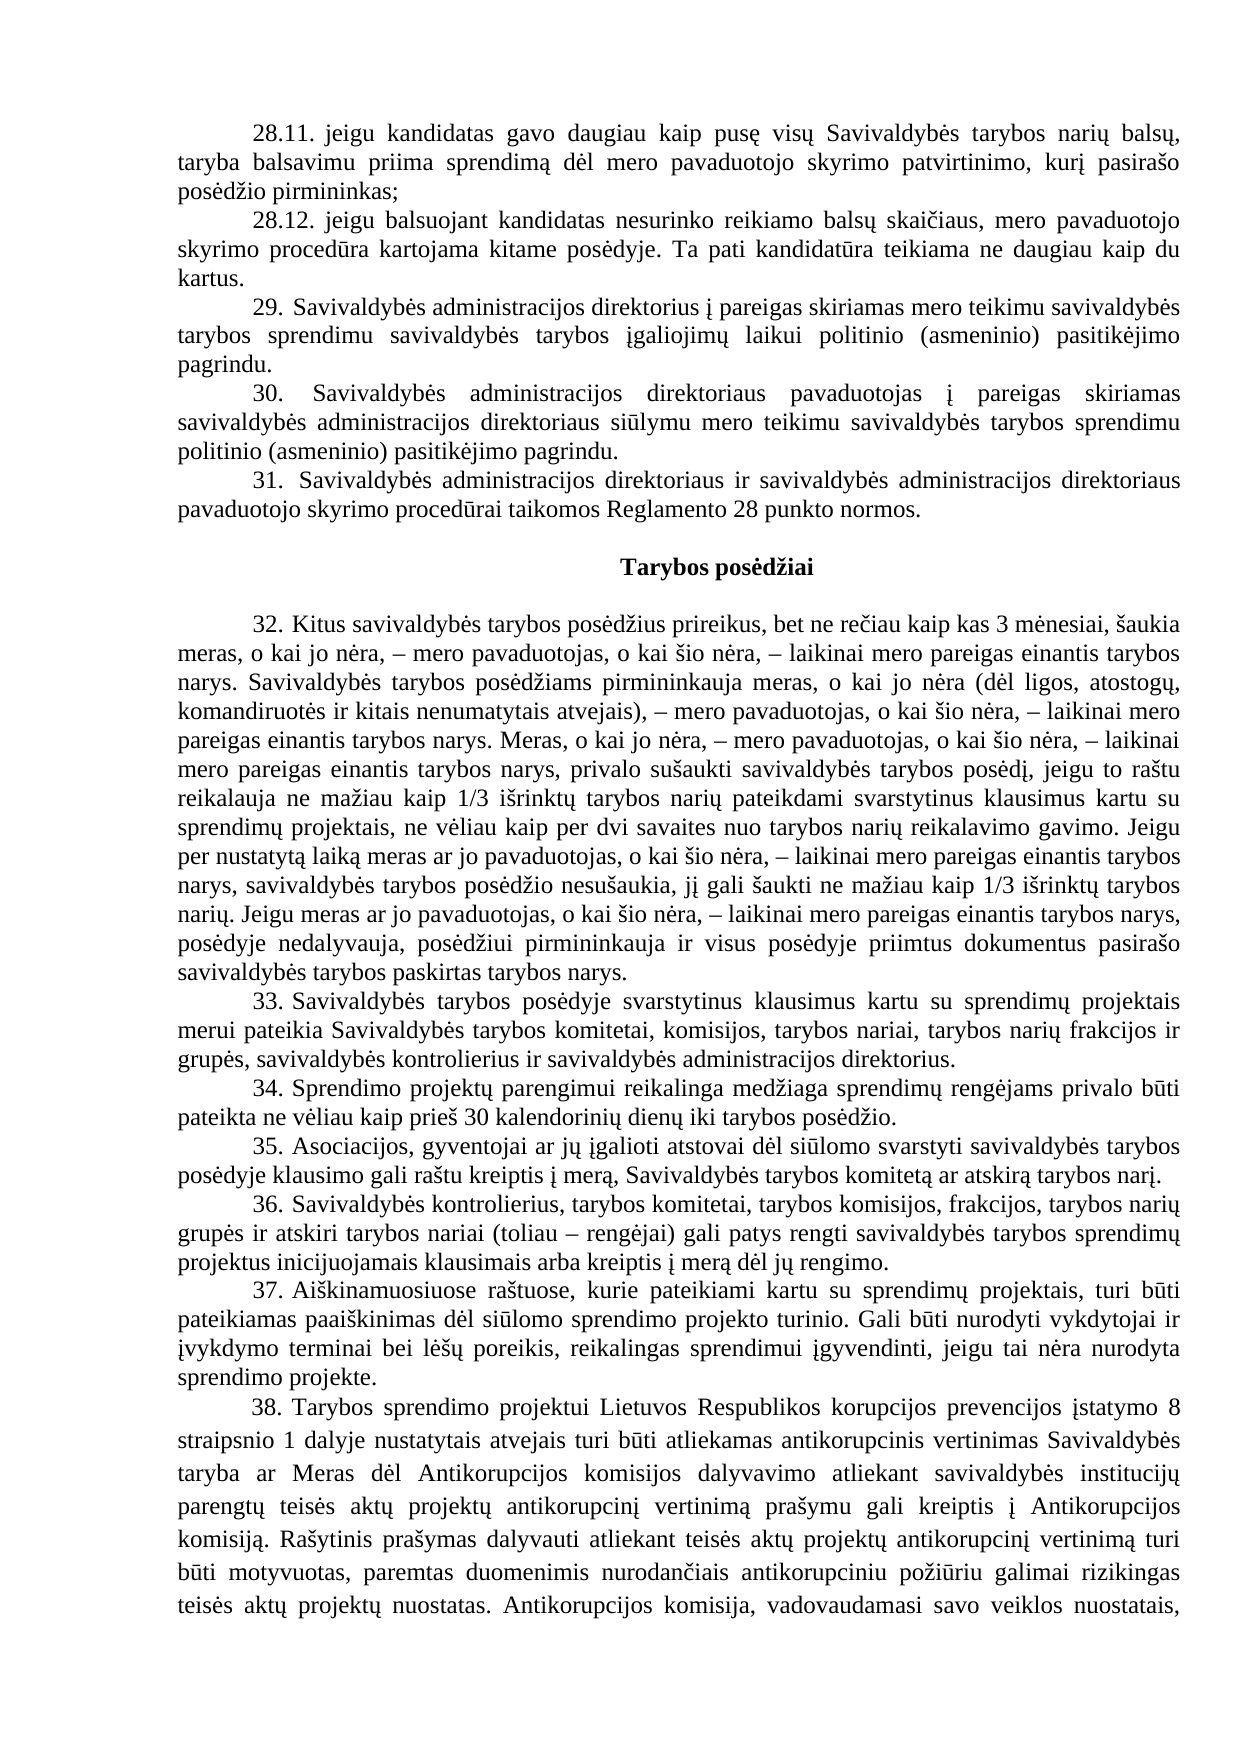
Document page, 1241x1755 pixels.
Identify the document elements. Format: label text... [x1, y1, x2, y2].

text 28.12. jeigu balsuojant kandidatas nesurinko reikiamo balsų skaičiaus, mero pavaduotojo skyrimo procedūra kartojama kitame posėdyje. Ta pati kandidatūra teikiama ne daugiau kaip du kartus. [177, 205, 1181, 292]
text 28.11. jeigu kandidatas gavo daugiau kaip pusę visų Savivaldybės tarybos narių balsų, taryba balsavimu priima sprendimą dėl mero pavaduotojo skyrimo patvirtinimo, kurį pasirašo posėdžio pirmininkas; [177, 118, 1181, 205]
text Tarybos posėdžiai [177, 552, 1181, 581]
text 32. Kitus savivaldybės tarybos posėdžius prireikus, bet ne rečiau kaip kas 3 mėnesiai, šaukia meras, o kai jo nėra, – mero pavaduotojas, o kai šio nėra, – laikinai mero pareigas einantis tarybos narys. Savivaldybės tarybos posėdžiams pirmininkauja meras, o kai jo nėra (dėl ligos, atostogų, komandiruotės ir kitais nenumatytais atvejais), – mero pavaduotojas, o kai šio nėra, – laikinai mero pareigas einantis tarybos narys. Meras, o kai jo nėra, – mero pavaduotojas, o kai šio nėra, – laikinai mero pareigas einantis tarybos narys, privalo sušaukti savivaldybės tarybos posėdį, jeigu to raštu reikalauja ne mažiau kaip 1/3 išrinktų tarybos narių pateikdami svarstytinus klausimus kartu su sprendimų projektais, ne vėliau kaip per dvi savaites nuo tarybos narių reikalavimo gavimo. Jeigu per nustatytą laiką meras ar jo pavaduotojas, o kai šio nėra, – laikinai mero pareigas einantis tarybos narys, savivaldybės tarybos posėdžio nesušaukia, jį gali šaukti ne mažiau kaip 1/3 išrinktų tarybos narių. Jeigu meras ar jo pavaduotojas, o kai šio nėra, – laikinai mero pareigas einantis tarybos narys, posėdyje nedalyvauja, posėdžiui pirmininkauja ir visus posėdyje priimtus dokumentus pasirašo savivaldybės tarybos paskirtas tarybos narys. [177, 610, 1181, 986]
text 33. Savivaldybės tarybos posėdyje svarstytinus klausimus kartu su sprendimų projektais merui pateikia Savivaldybės tarybos komitetai, komisijos, tarybos nariai, tarybos narių frakcijos ir grupės, savivaldybės kontrolierius ir savivaldybės administracijos direktorius. [177, 986, 1181, 1073]
text 34. Sprendimo projektų parengimui reikalinga medžiaga sprendimų rengėjams privalo būti pateikta ne vėliau kaip prieš 30 kalendorinių dienų iki tarybos posėdžio. [177, 1073, 1181, 1131]
text 37. Aiškinamuosiuose raštuose, kurie pateikiami kartu su sprendimų projektais, turi būti pateikiamas paaiškinimas dėl siūlomo sprendimo projekto turinio. Gali būti nurodyti vykdytojai ir įvykdymo terminai bei lėšų poreikis, reikalingas sprendimui įgyvendinti, jeigu tai nėra nurodyta sprendimo projekte. [177, 1276, 1181, 1392]
text 29. Savivaldybės administracijos direktorius į pareigas skiriamas mero teikimu savivaldybės tarybos sprendimu savivaldybės tarybos įgaliojimų laikui politinio (asmeninio) pasitikėjimo pagrindu. [177, 292, 1181, 379]
text 36. Savivaldybės kontrolierius, tarybos komitetai, tarybos komisijos, frakcijos, tarybos narių grupės ir atskiri tarybos nariai (toliau – rengėjai) gali patys rengti savivaldybės tarybos sprendimų projektus inicijuojamais klausimais arba kreiptis į merą dėl jų rengimo. [177, 1189, 1181, 1276]
text 35. Asociacijos, gyventojai ar jų įgalioti atstovai dėl siūlomo svarstyti savivaldybės tarybos posėdyje klausimo gali raštu kreiptis į merą, Savivaldybės tarybos komitetą ar atskirą tarybos narį. [177, 1131, 1181, 1189]
text 30. Savivaldybės administracijos direktoriaus pavaduotojas į pareigas skiriamas savivaldybės administracijos direktoriaus siūlymu mero teikimu savivaldybės tarybos sprendimu politinio (asmeninio) pasitikėjimo pagrindu. [177, 379, 1181, 466]
text 38. Tarybos sprendimo projektui Lietuvos Respublikos korupcijos prevencijos įstatymo 8 straipsnio 1 dalyje nustatytais atvejais turi būti atliekamas antikorupcinis vertinimas Savivaldybės taryba ar Meras dėl Antikorupcijos komisijos dalyvavimo atliekant savivaldybės institucijų parengtų teisės aktų projektų antikorupcinį vertinimą prašymu gali kreiptis į Antikorupcijos komisiją. Rašytinis prašymas dalyvauti atliekant teisės aktų projektų antikorupcinį vertinimą turi būti motyvuotas, paremtas duomenimis nurodančiais antikorupciniu požiūriu galimai rizikingas teisės aktų projektų nuostatas. Antikorupcijos komisija, vadovaudamasi savo veiklos nuostatais, [177, 1392, 1181, 1619]
text 31. Savivaldybės administracijos direktoriaus ir savivaldybės administracijos direktoriaus pavaduotojo skyrimo procedūrai taikomos Reglamento 28 punkto normos. [177, 466, 1181, 523]
